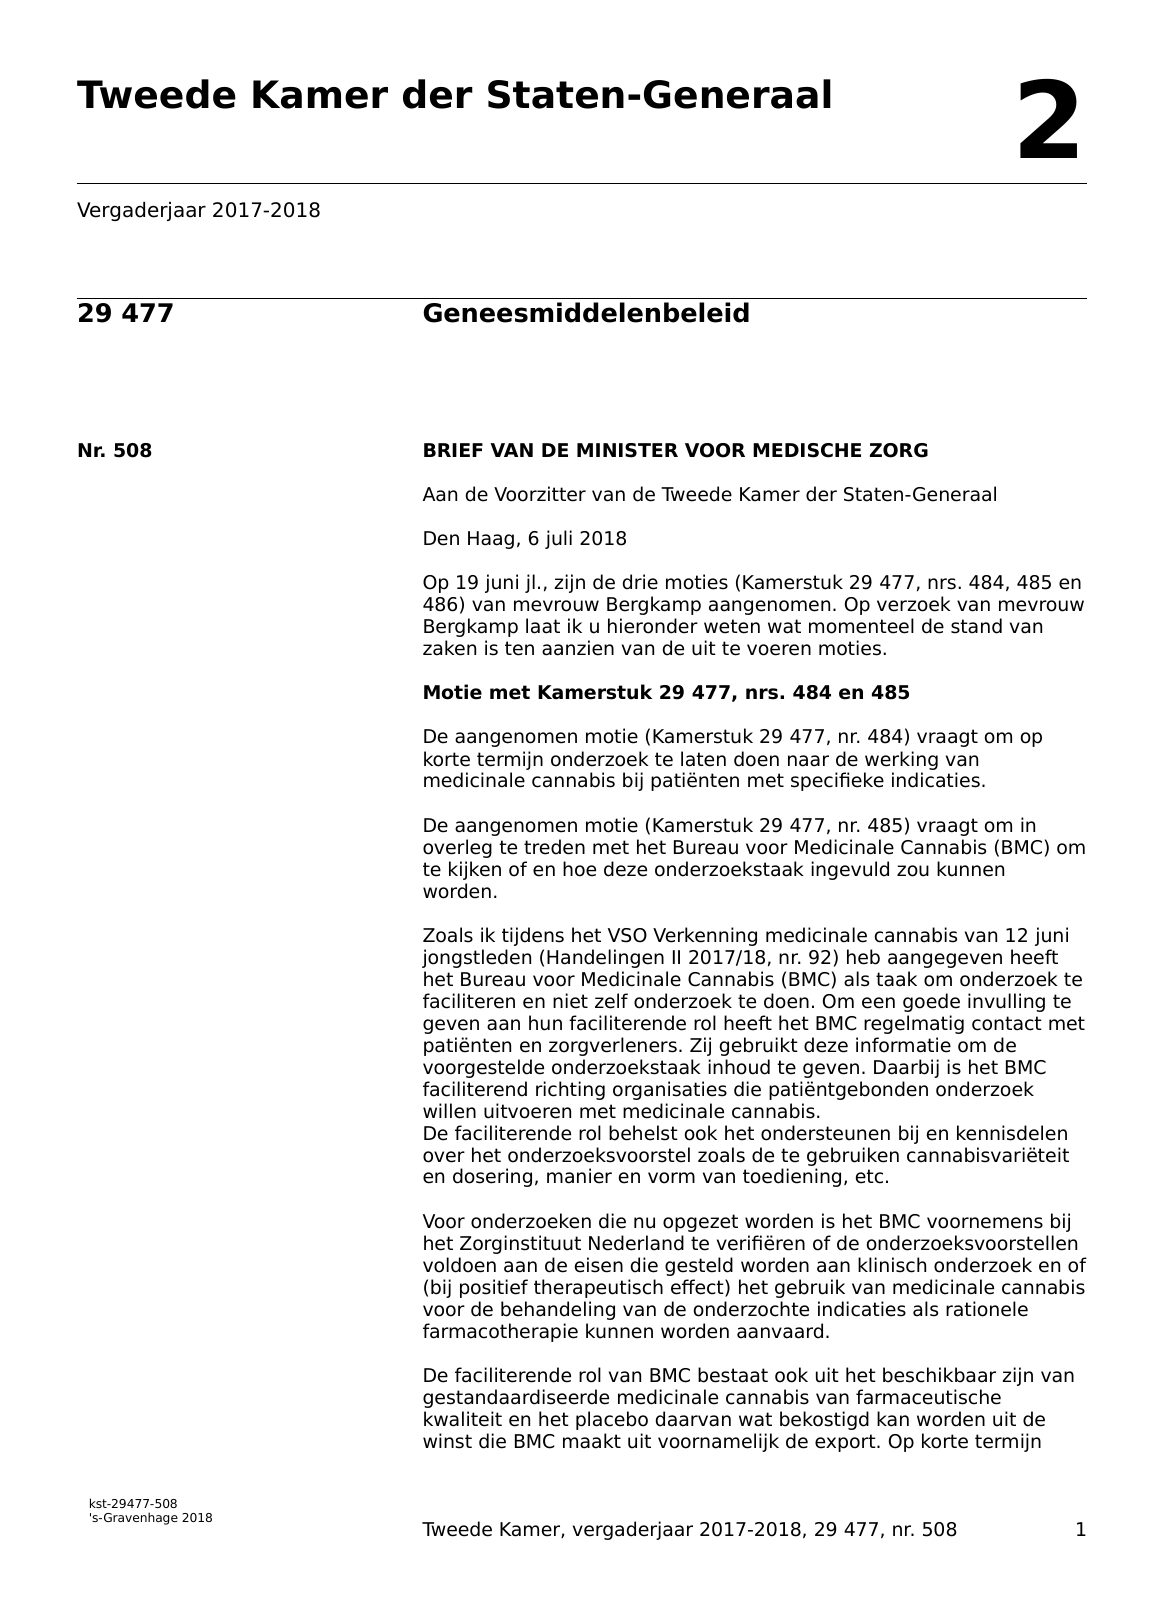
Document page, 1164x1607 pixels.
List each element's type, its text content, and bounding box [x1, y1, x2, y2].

text kst-29477-508 [88, 1497, 323, 1511]
text De aangenomen motie (Kamerstuk 29 477, nr. 484) vraagt om op korte termijn onderzoek te laten doen naar de werking van medicinale cannabis bij patiënten met specifieke indicaties. [422, 726, 1087, 792]
text De faciliterende rol behelst ook het ondersteunen bij en kennisdelen over het onderzoeksvoorstel zoals de te gebruiken cannabisvariëteit en dosering, manier en vorm van toediening, etc. [422, 1122, 1087, 1188]
table_header 2 [886, 59, 1087, 183]
text Voor onderzoeken die nu opgezet worden is het BMC voornemens bij het Zorginstituut Nederland te verifiëren of de onderzoeksvoorstellen voldoen aan de eisen die gesteld worden aan klinisch onderzoek en of (bij positief therapeutisch effect) het gebruik van medicinale cannabis voor de behandeling van de onderzochte indicaties als rationele farmacotherapie kunnen worden aanvaard. [422, 1211, 1087, 1342]
table_cell Vergaderjaar 2017-2018 [77, 184, 1087, 298]
subtitle 29 477 Geneesmiddelenbeleid [77, 299, 1087, 329]
subtitle Nr. 508 BRIEF VAN DE MINISTER VOOR MEDISCHE ZORG [77, 440, 1087, 462]
text De faciliterende rol van BMC bestaat ook uit het beschikbaar zijn van gestandaardiseerde medicinale cannabis van farmaceutische kwaliteit en het placebo daarvan wat bekostigd kan worden uit de winst die BMC maakt uit voornamelijk de export. Op korte termijn [422, 1365, 1087, 1453]
subtitle Motie met Kamerstuk 29 477, nrs. 484 en 485 [422, 682, 1087, 704]
table_header Tweede Kamer der Staten-Generaal [77, 59, 886, 183]
text Aan de Voorzitter van de Tweede Kamer der Staten-Generaal [422, 484, 1087, 506]
text 's-Gravenhage 2018 [88, 1511, 323, 1525]
text Den Haag, 6 juli 2018 [422, 528, 1087, 550]
text Zoals ik tijdens het VSO Verkenning medicinale cannabis van 12 juni jongstleden (Handelingen II 2017/18, nr. 92) heb aangegeven heeft het Bureau voor Medicinale Cannabis (BMC) als taak om onderzoek te faciliteren en niet zelf onderzoek te doen. Om een goede invulling te geven aan hun faciliterende rol heeft het BMC regelmatig contact met patiënten en zorgverleners. Zij gebruikt deze informatie om de voorgestelde onderzoekstaak inhoud te geven. Daarbij is het BMC faciliterend richting organisaties die patiëntgebonden onderzoek willen uitvoeren met medicinale cannabis. [422, 925, 1087, 1122]
text Op 19 juni jl., zijn de drie moties (Kamerstuk 29 477, nrs. 484, 485 en 486) van mevrouw Bergkamp aangenomen. Op verzoek van mevrouw Bergkamp laat ik u hieronder weten wat momenteel de stand van zaken is ten aanzien van de uit te voeren moties. [422, 572, 1087, 660]
text De aangenomen motie (Kamerstuk 29 477, nr. 485) vraagt om in overleg te treden met het Bureau voor Medicinale Cannabis (BMC) om te kijken of en hoe deze onderzoekstaak ingevuld zou kunnen worden. [422, 814, 1087, 902]
